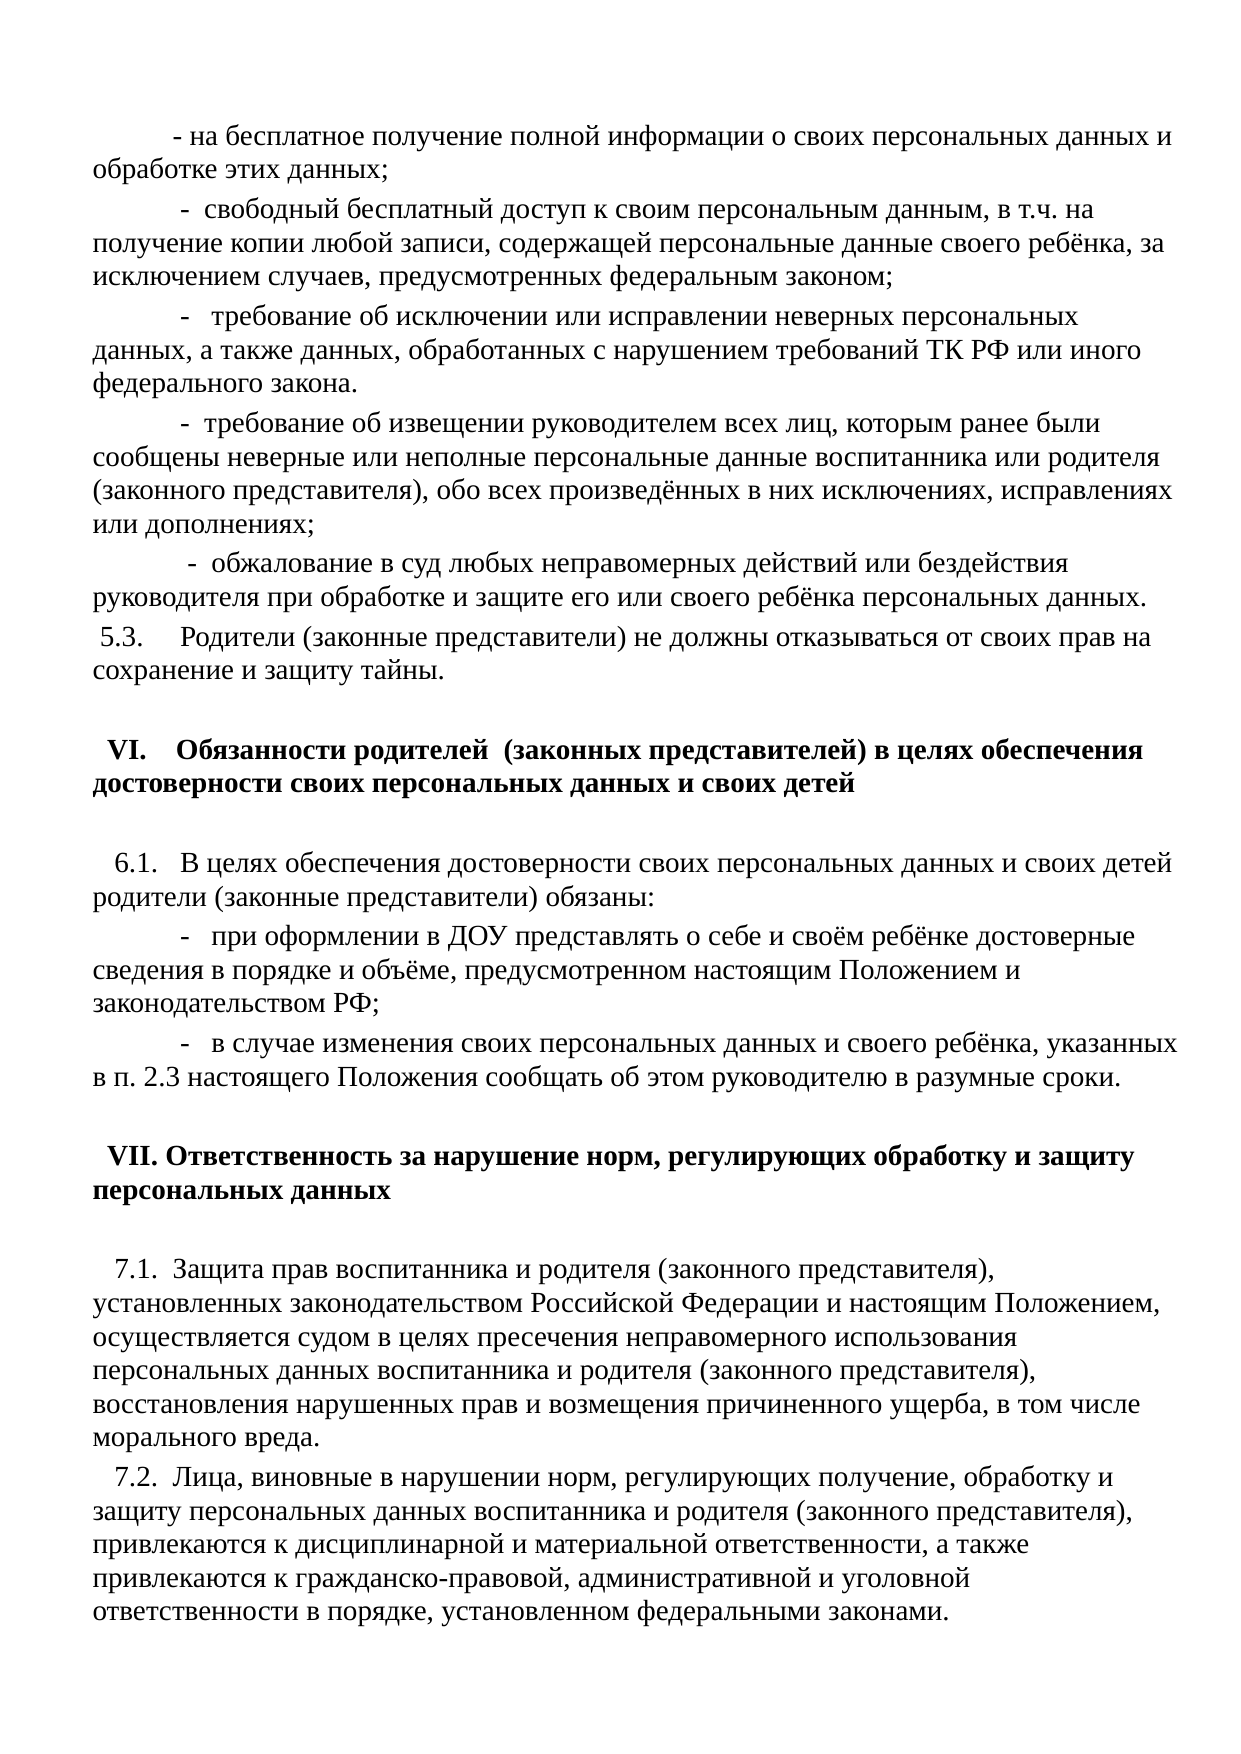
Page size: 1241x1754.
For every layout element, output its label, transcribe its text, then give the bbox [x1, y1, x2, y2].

text - на бесплатное получение полной информации о своих персональных данных и обработке этих данных; [92, 118, 1184, 185]
text 7.1. Защита прав воспитанника и родителя (законного представителя), установленных законодательством Российской Федерации и настоящим Положением, осуществляется судом в целях пресечения неправомерного использования персональных данных воспитанника и родителя (законного представителя), восстановления нарушенных прав и возмещения причиненного ущерба, в том числе морального вреда. [92, 1252, 1184, 1453]
text - свободный бесплатный доступ к своим персональным данным, в т.ч. на получение копии любой записи, содержащей персональные данные своего ребёнка, за исключением случаев, предусмотренных федеральным законом; [92, 191, 1184, 292]
text - требование об исключении или исправлении неверных персональных данных, а также данных, обработанных с нарушением требований ТК РФ или иного федерального закона. [92, 298, 1184, 399]
text - обжалование в суд любых неправомерных действий или бездействия руководителя при обработке и защите его или своего ребёнка персональных данных. [92, 546, 1184, 613]
text - при оформлении в ДОУ представлять о себе и своём ребёнке достоверные сведения в порядке и объёме, предусмотренном настоящим Положением и законодательством РФ; [92, 918, 1184, 1019]
text 5.3. Родители (законные представители) не должны отказываться от своих прав на сохранение и защиту тайны. [92, 619, 1184, 686]
text 6.1. В целях обеспечения достоверности своих персональных данных и своих детей родители (законные представители) обязаны: [92, 845, 1184, 912]
text - требование об извещении руководителем всех лиц, которым ранее были сообщены неверные или неполные персональные данные воспитанника или родителя (законного представителя), обо всех произведённых в них исключениях, исправлениях или дополнениях; [92, 405, 1184, 539]
text VII. Ответственность за нарушение норм, регулирующих обработку и защиту персональных данных [92, 1138, 1184, 1206]
text VI. Обязанности родителей (законных представителей) в целях обеспечения достоверности своих персональных данных и своих детей [92, 732, 1184, 799]
text 7.2. Лица, виновные в нарушении норм, регулирующих получение, обработку и защиту персональных данных воспитанника и родителя (законного представителя), привлекаются к дисциплинарной и материальной ответственности, а также привлекаются к гражданско-правовой, административной и уголовной ответственности в порядке, установленном федеральными законами. [92, 1459, 1184, 1627]
text - в случае изменения своих персональных данных и своего ребёнка, указанных в п. 2.3 настоящего Положения сообщать об этом руководителю в разумные сроки. [92, 1025, 1184, 1092]
